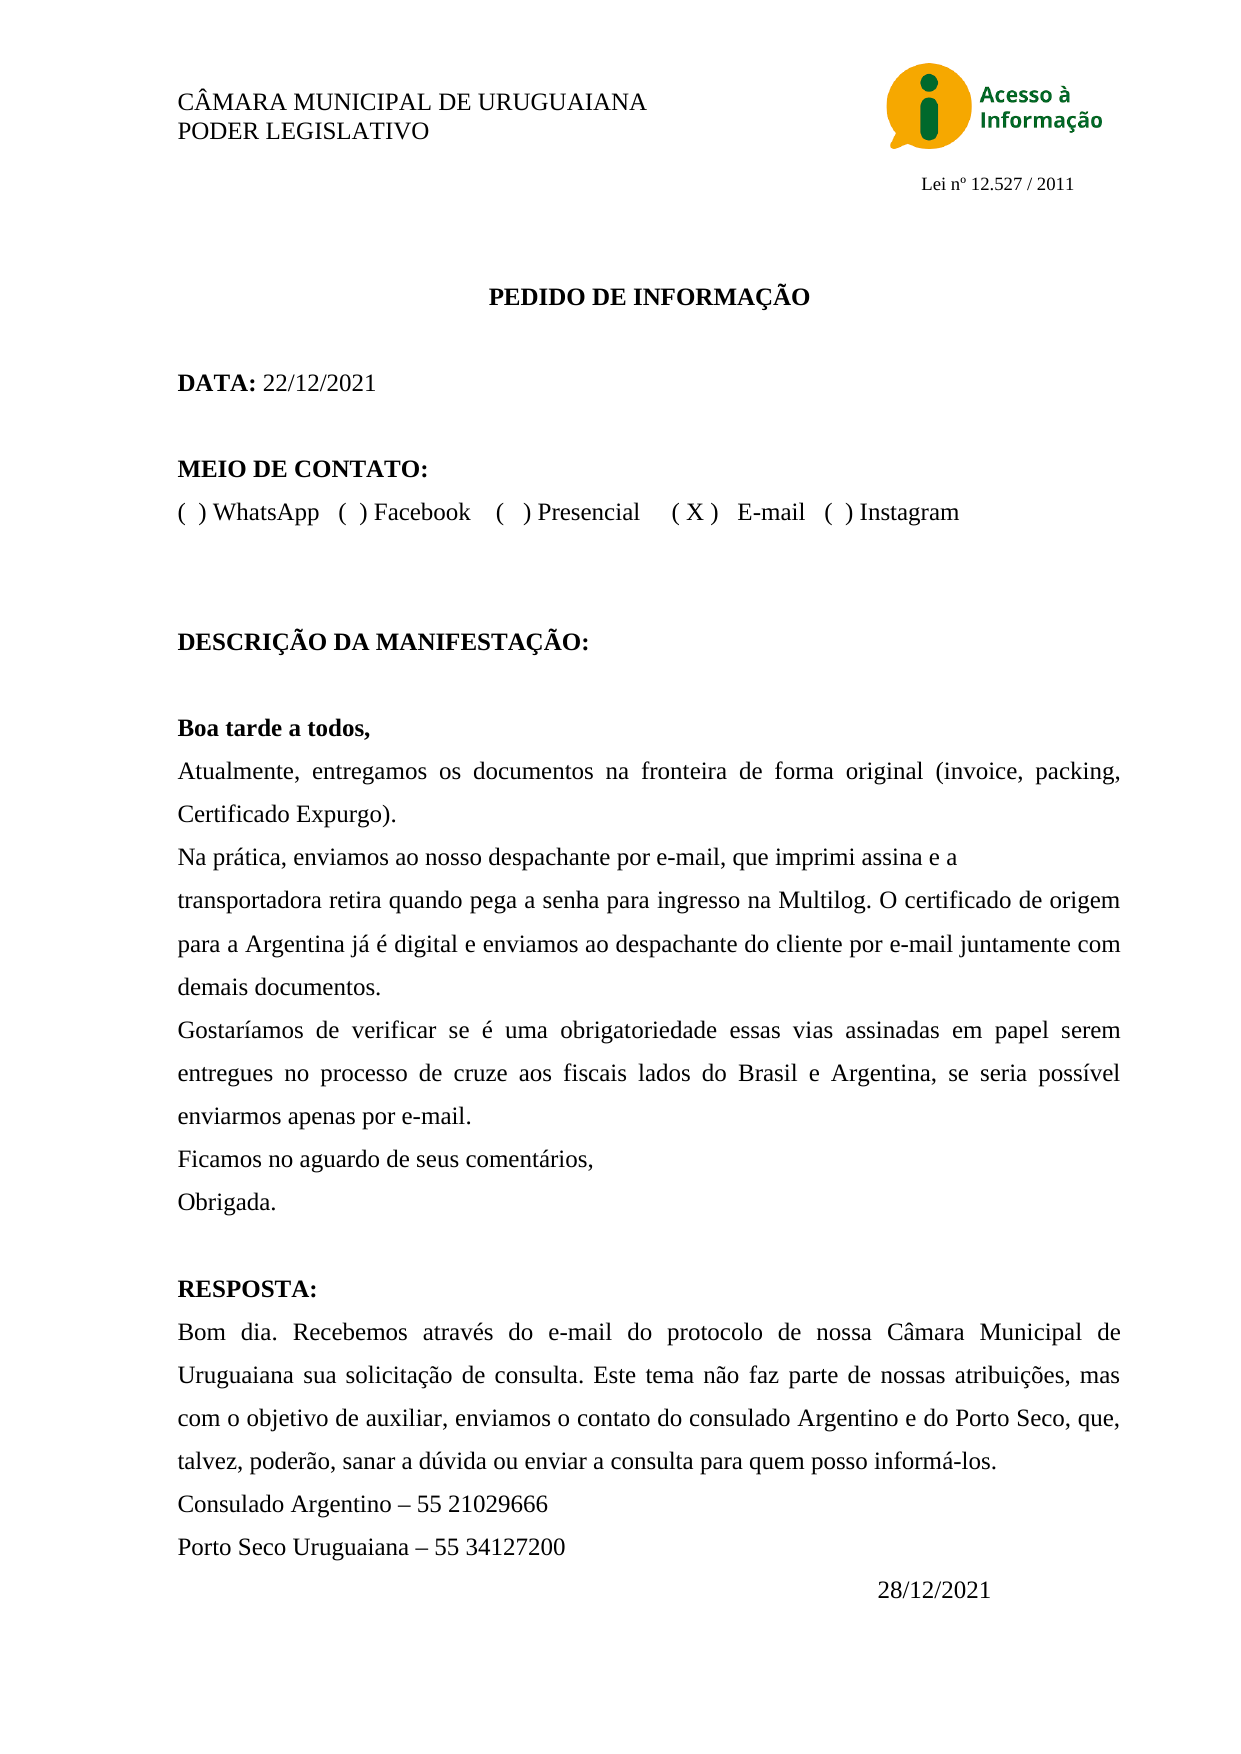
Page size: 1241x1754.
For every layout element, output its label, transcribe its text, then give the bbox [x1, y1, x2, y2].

list RESPOSTA: [177, 1274, 1122, 1302]
text ( ) WhatsApp ( ) Facebook ( ) Presencial ( X ) E-mail ( ) Instagram [177, 497, 1122, 526]
text DATA: 22/12/2021 [177, 368, 1122, 397]
list Bom dia. Recebemos através do e-mail do protocolo de nossa Câmara Municipal de Uruguaiana sua solicitação de consulta. Este tema não faz parte de nossas atribuições, mas com o objetivo de auxiliar, enviamos o contato do consulado Argentino e do Porto Seco, que, talvez, poderão, sanar a dúvida ou enviar a consulta para quem posso informá-los. [177, 1317, 1122, 1475]
text Boa tarde a todos, [177, 713, 1122, 742]
list Consulado Argentino – 55 21029666 [177, 1489, 1122, 1518]
text DESCRIÇÃO DA MANIFESTAÇÃO: [177, 627, 1122, 656]
text Ficamos no aguardo de seus comentários, [177, 1144, 1122, 1173]
text Gostaríamos de verificar se é uma obrigatoriedade essas vias assinadas em papel serem entregues no processo de cruze aos fiscais lados do Brasil e Argentina, se seria possível enviarmos apenas por e-mail. [177, 1015, 1122, 1130]
text MEIO DE CONTATO: [177, 454, 1122, 483]
list Porto Seco Uruguaiana – 55 34127200 [177, 1532, 1122, 1561]
list 28/12/2021 [177, 1576, 1122, 1604]
text Na prática, enviamos ao nosso despachante por e-mail, que imprimi assina e a [177, 842, 1122, 871]
picture [886, 63, 1102, 149]
text PEDIDO DE INFORMAÇÃO [177, 282, 1122, 311]
text Atualmente, entregamos os documentos na fronteira de forma original (invoice, packing, Certificado Expurgo). [177, 756, 1122, 828]
text transportadora retira quando pega a senha para ingresso na Multilog. O certificado de origem para a Argentina já é digital e enviamos ao despachante do cliente por e-mail juntamente com demais documentos. [177, 886, 1122, 1001]
text Obrigada. [177, 1187, 1122, 1216]
